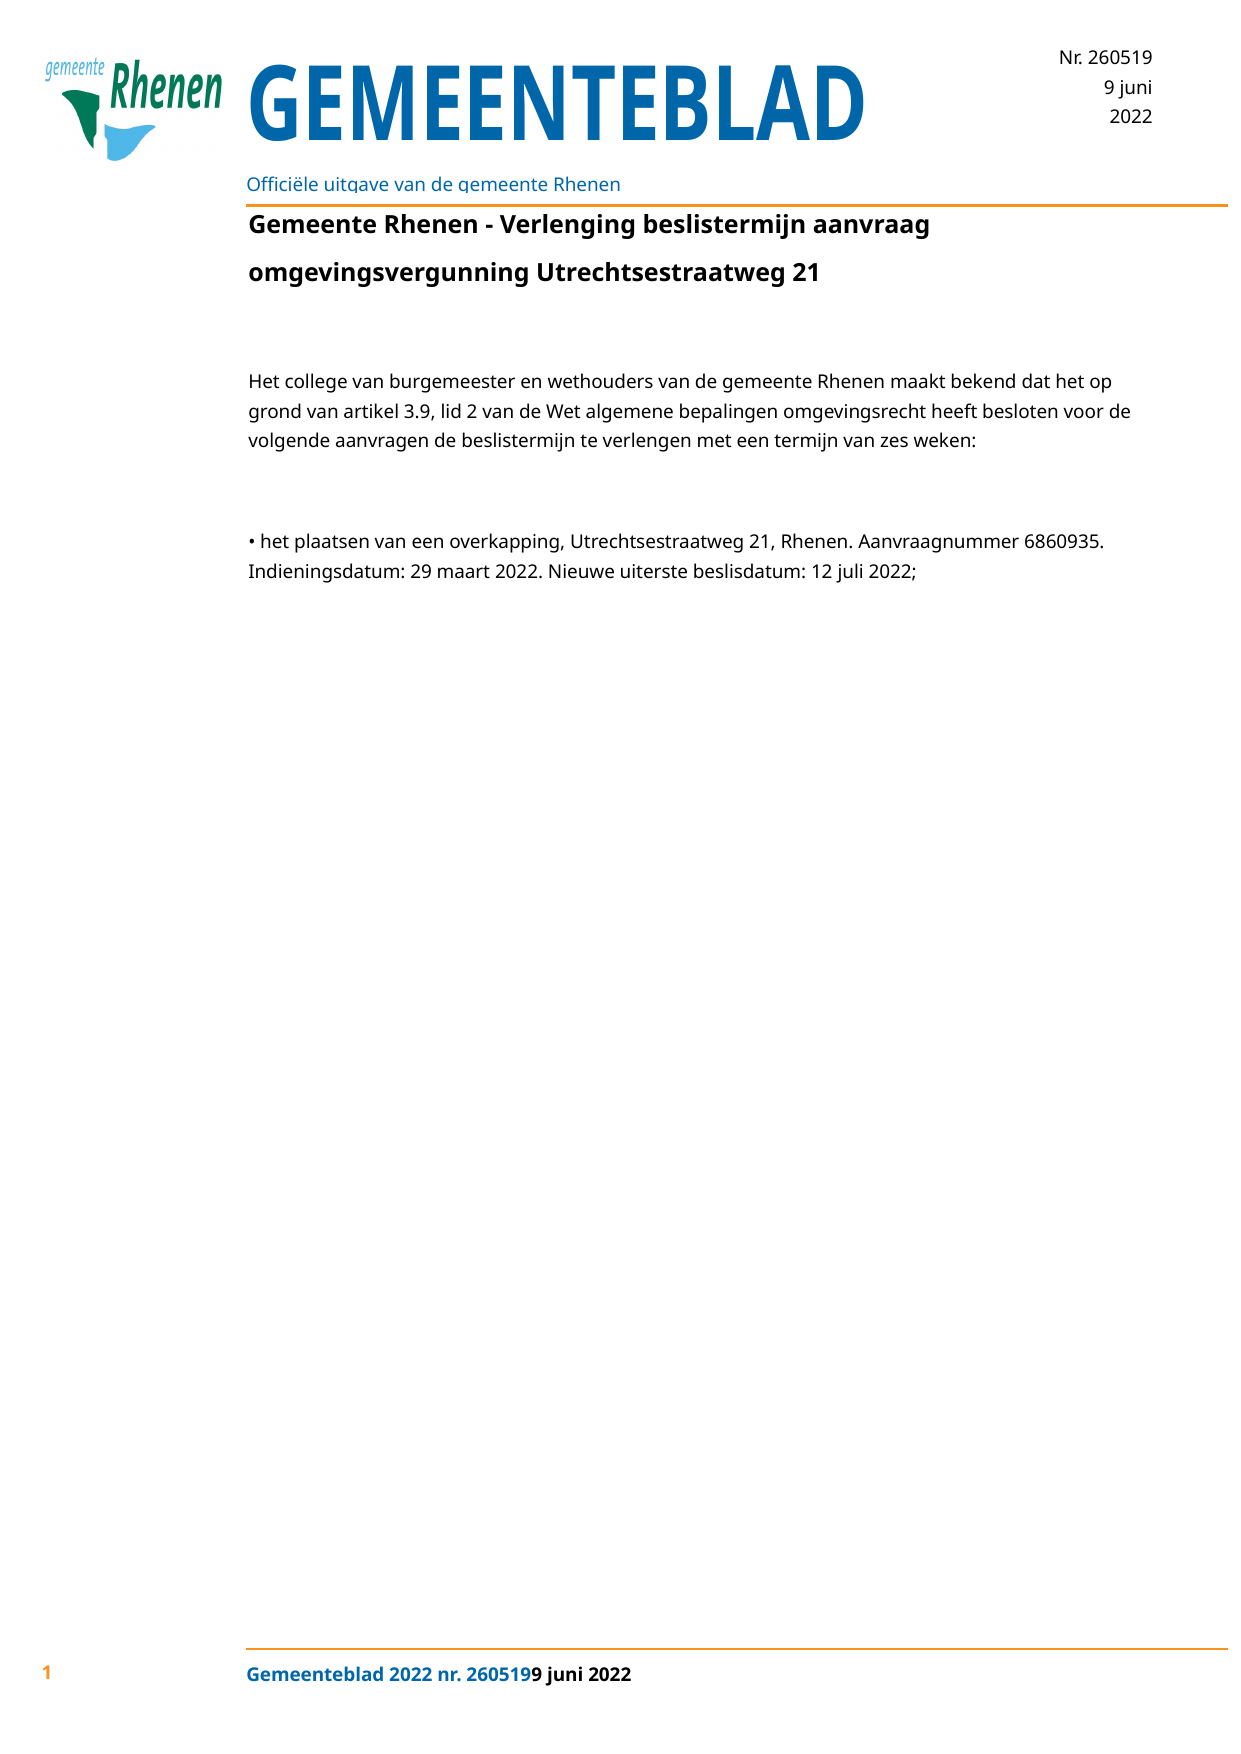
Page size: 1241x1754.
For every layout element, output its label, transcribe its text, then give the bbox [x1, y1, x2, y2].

text Het college van burgemeester en wethouders van de gemeente Rhenen maakt bekend dat het op grond van artikel 3.9, lid 2 van de Wet algemene bepalingen omgevingsrecht heeft besloten voor de volgende aanvragen de beslistermijn te verlengen met een termijn van zes weken: [248, 368, 1152, 453]
picture [41, 47, 231, 172]
text Gemeente Rhenen - Verlenging beslistermijn aanvraag omgevingsvergunning Utrechtsestraatweg 21 [248, 207, 1152, 288]
text • het plaatsen van een overkapping, Utrechtsestraatweg 21, Rhenen. Aanvraagnummer 6860935. Indieningsdatum: 29 maart 2022. Nieuwe uiterste beslisdatum: 12 juli 2022; [248, 528, 1152, 584]
